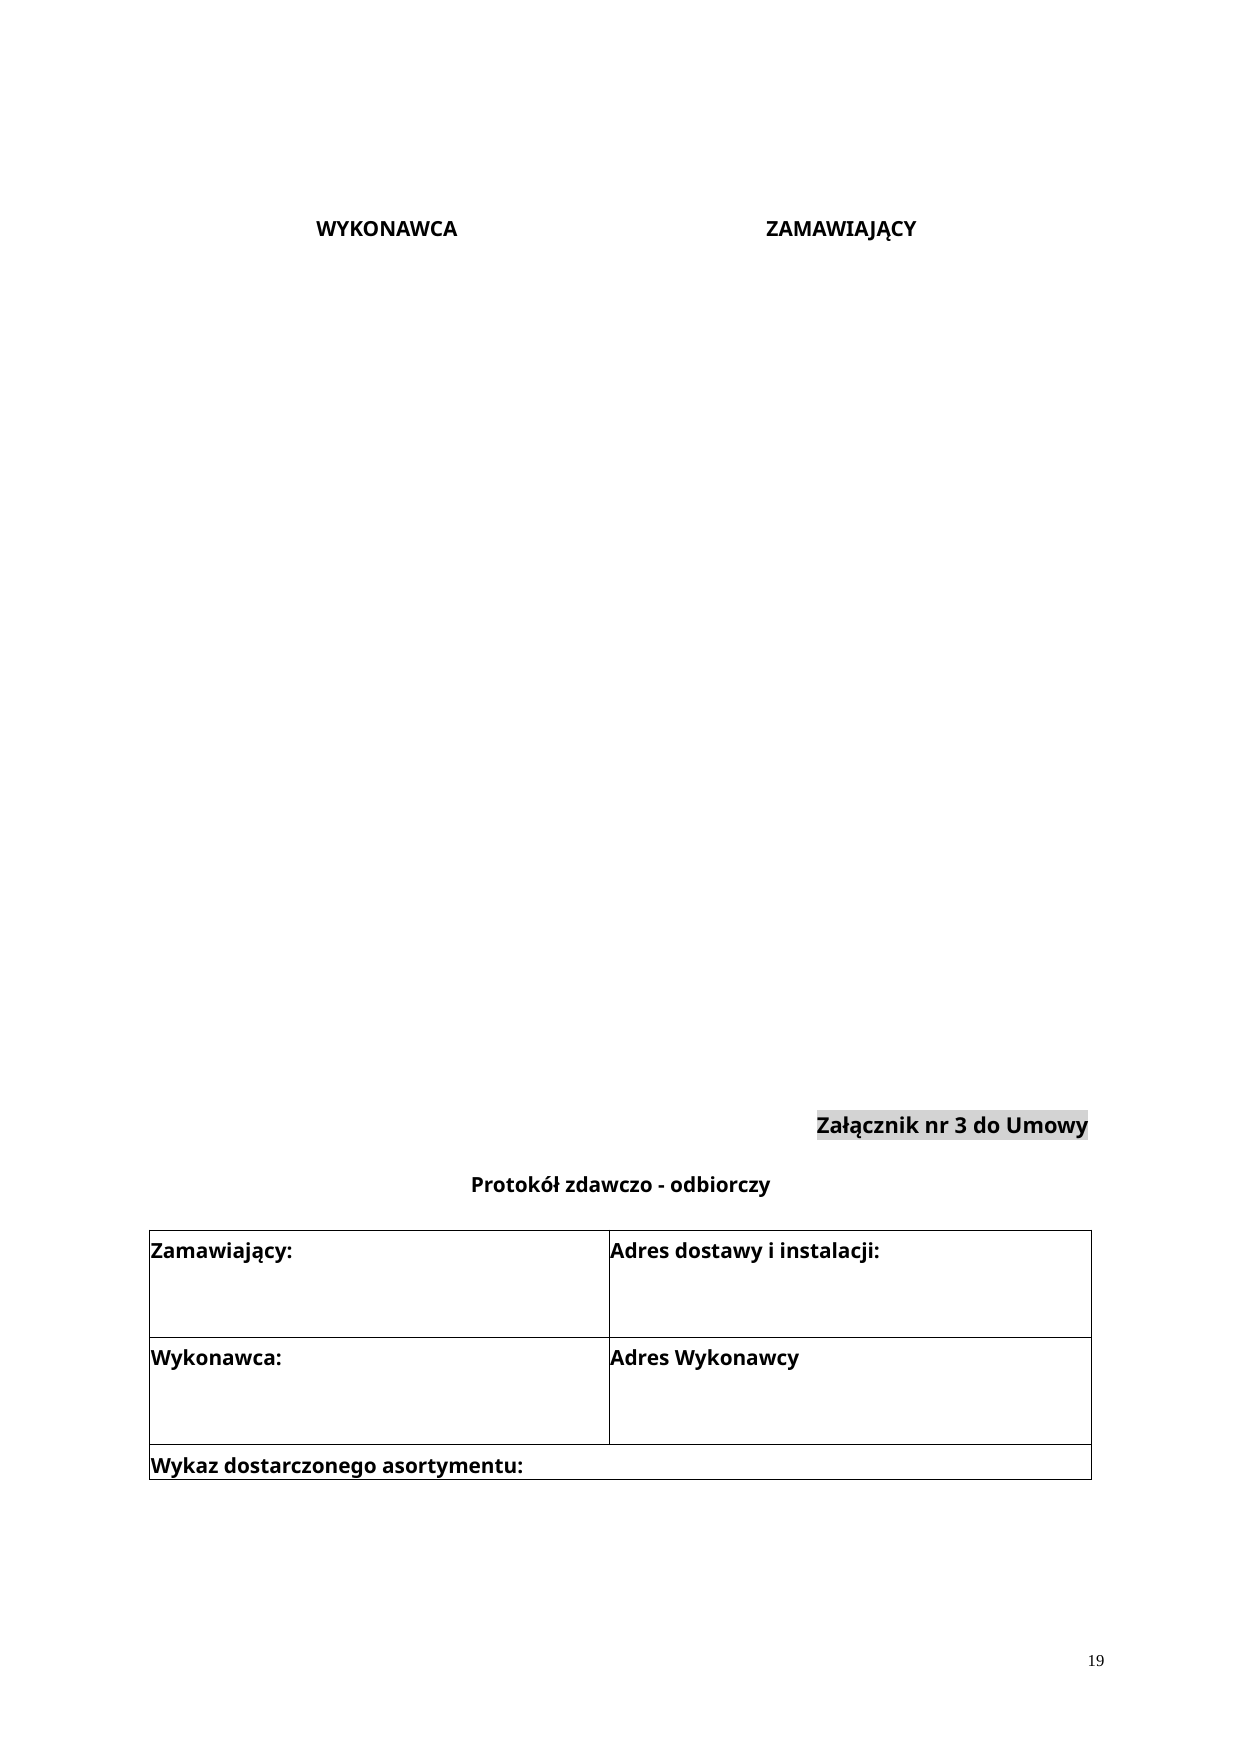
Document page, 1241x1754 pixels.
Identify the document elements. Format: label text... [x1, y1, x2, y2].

table_cell Wykonawca: [150, 1338, 609, 1444]
table_cell Wykaz dostarczonego asortymentu: [150, 1445, 1091, 1479]
subtitle WYKONAWCA ZAMAWIAJĄCY [146, 214, 1104, 243]
text Załącznik nr 3 do Umowy [146, 1110, 1099, 1140]
table_cell Adres Wykonawcy [610, 1338, 1091, 1444]
table_header Adres dostawy i instalacji: [610, 1231, 1091, 1337]
subtitle Protokół zdawczo - odbiorczy [153, 1170, 1088, 1198]
table_header Zamawiający: [150, 1231, 609, 1337]
